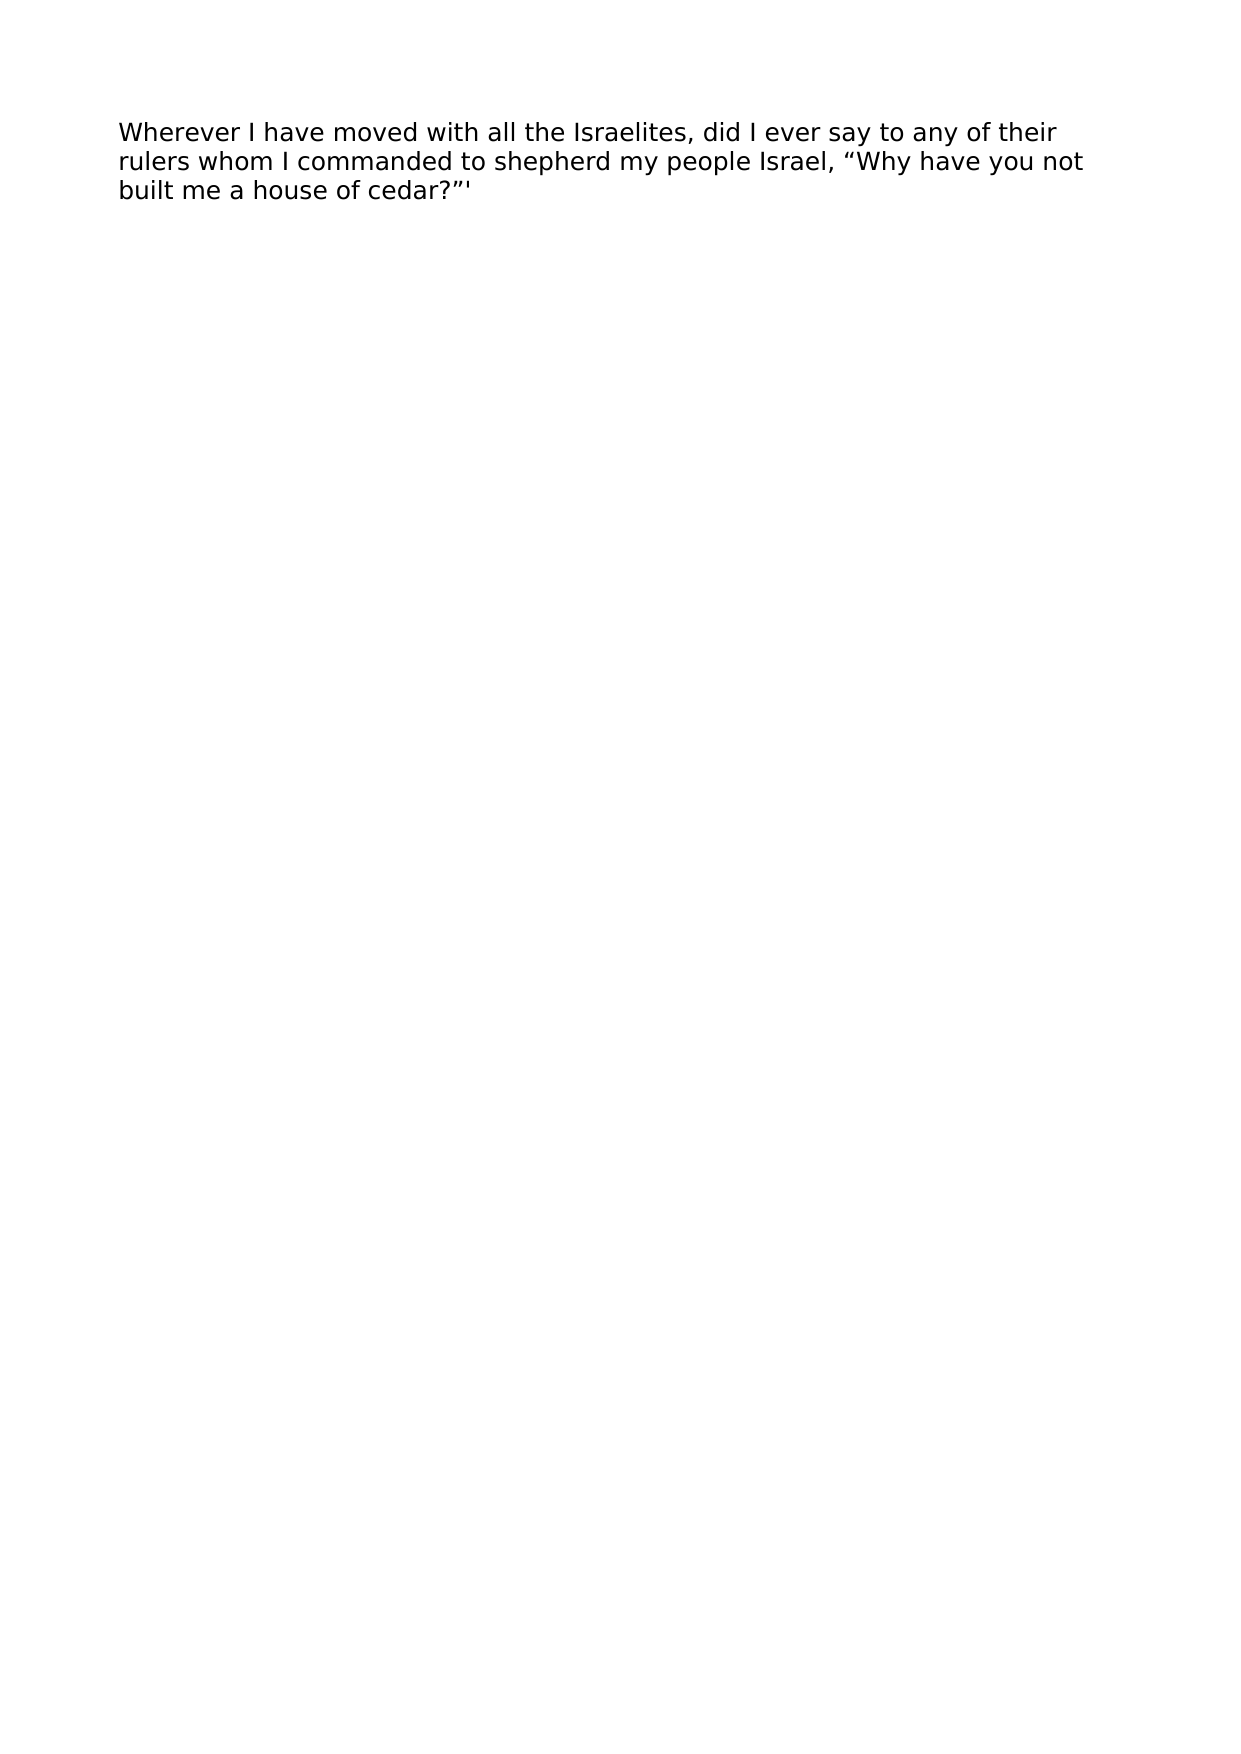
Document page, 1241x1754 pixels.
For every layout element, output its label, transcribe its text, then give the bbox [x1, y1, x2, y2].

text Wherever I have moved with all the Israelites, did I ever say to any of their rulers whom I commanded to shepherd my people Israel, “Why have you not built me a house of cedar?”' [118, 118, 1122, 206]
